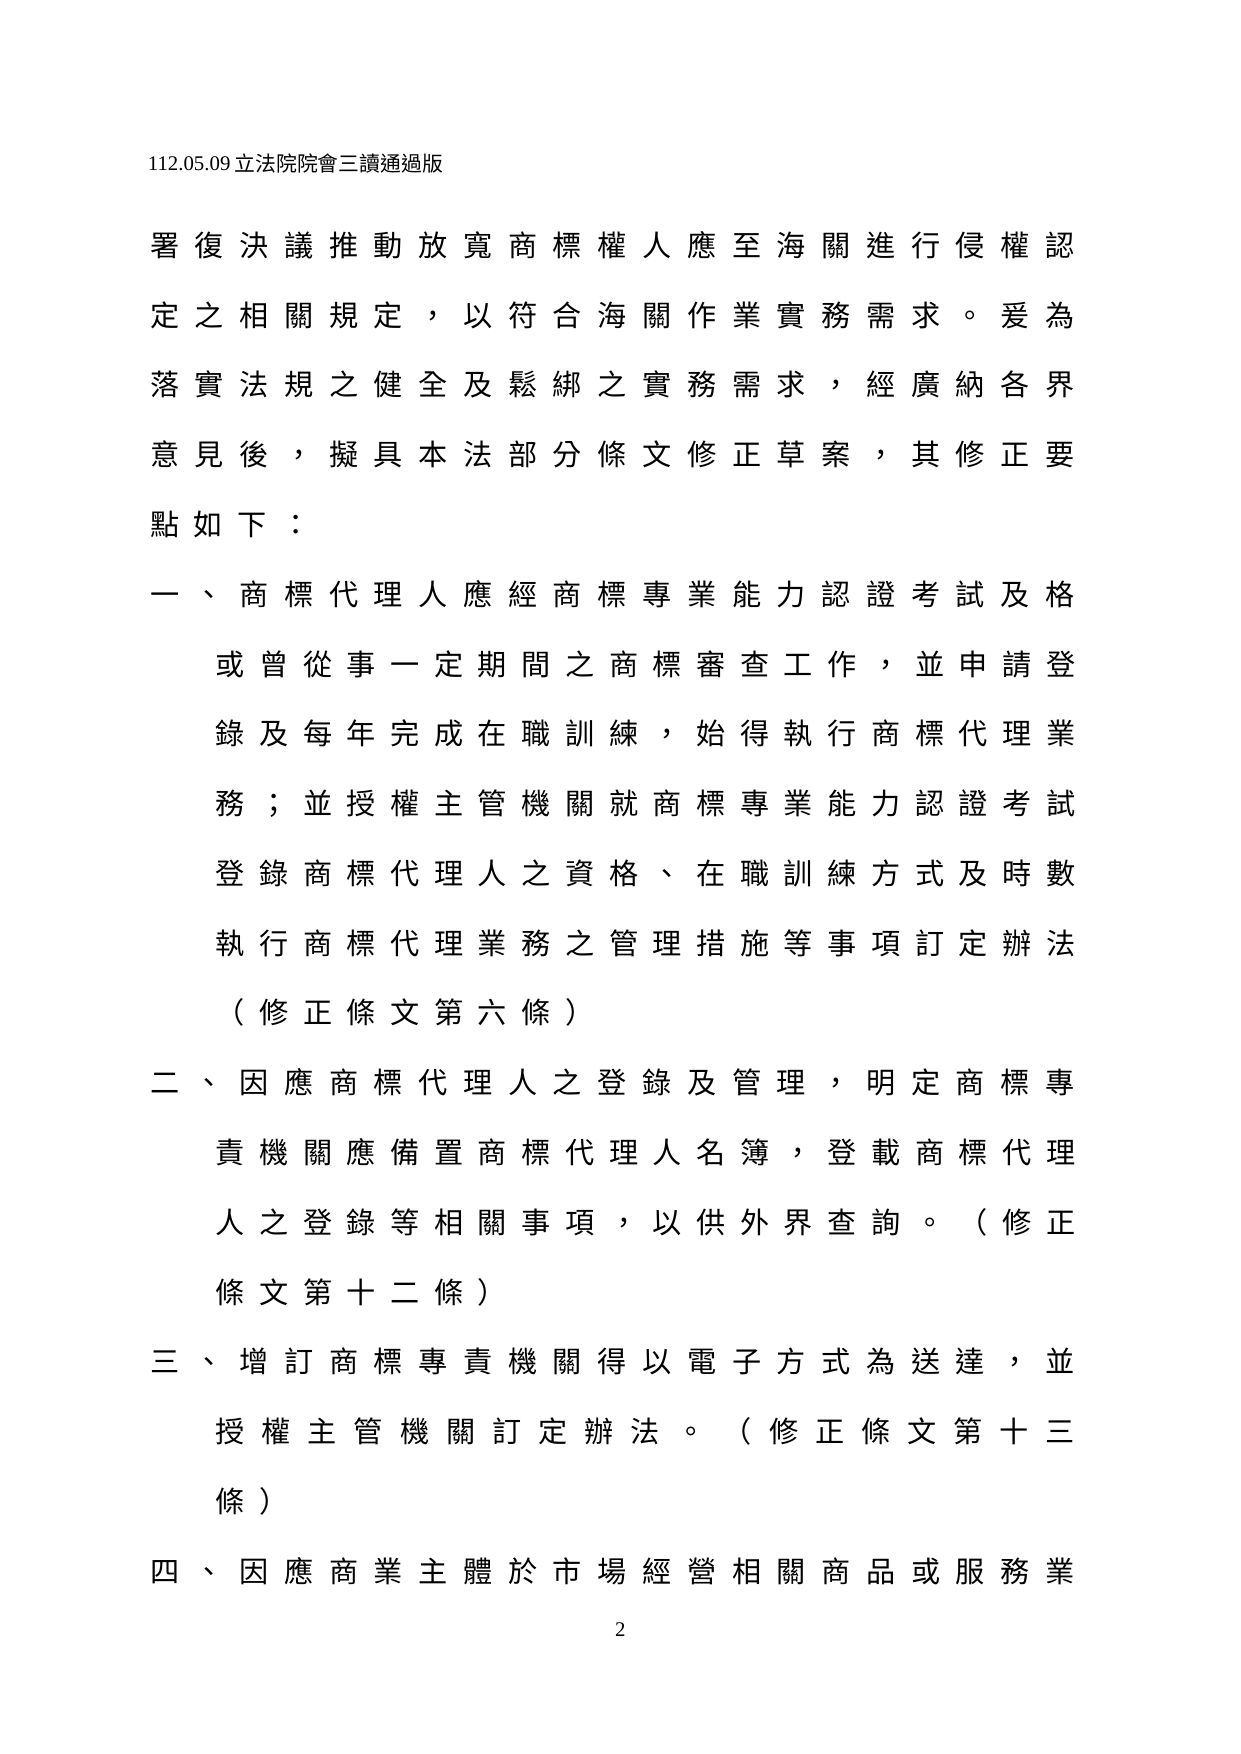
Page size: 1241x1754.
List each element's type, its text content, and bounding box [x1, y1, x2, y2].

text 二、因應商標代理人之登錄及管理，明定商標專責機關應備置商標代理人名簿，登載商標代理人之登錄等相關事項，以供外界查詢。（修正條文第十二條） [150, 1046, 1090, 1325]
text 署復決議推動放寬商標權人應至海關進行侵權認定之相關規定，以符合海關作業實務需求。爰為落實法規之健全及鬆綁之實務需求，經廣納各界意見後，擬具本法部分條文修正草案，其修正要點如下： [150, 208, 1090, 557]
text 一、商標代理人應經商標專業能力認證考試及格或曾從事一定期間之商標審查工作，並申請登錄及每年完成在職訓練，始得執行商標代理業務；並授權主管機關就商標專業能力認證考試、登錄商標代理人之資格、在職訓練方式及時數、執行商標代理業務之管理措施等事項訂定辦法。（修正條文第六條） [150, 557, 1090, 1046]
text 三、增訂商標專責機關得以電子方式為送達，並授權主管機關訂定辦法。（修正條文第十三條） [150, 1325, 1090, 1534]
text 四、因應商業主體於市場經營相關商品或服務業 [150, 1534, 1090, 1604]
